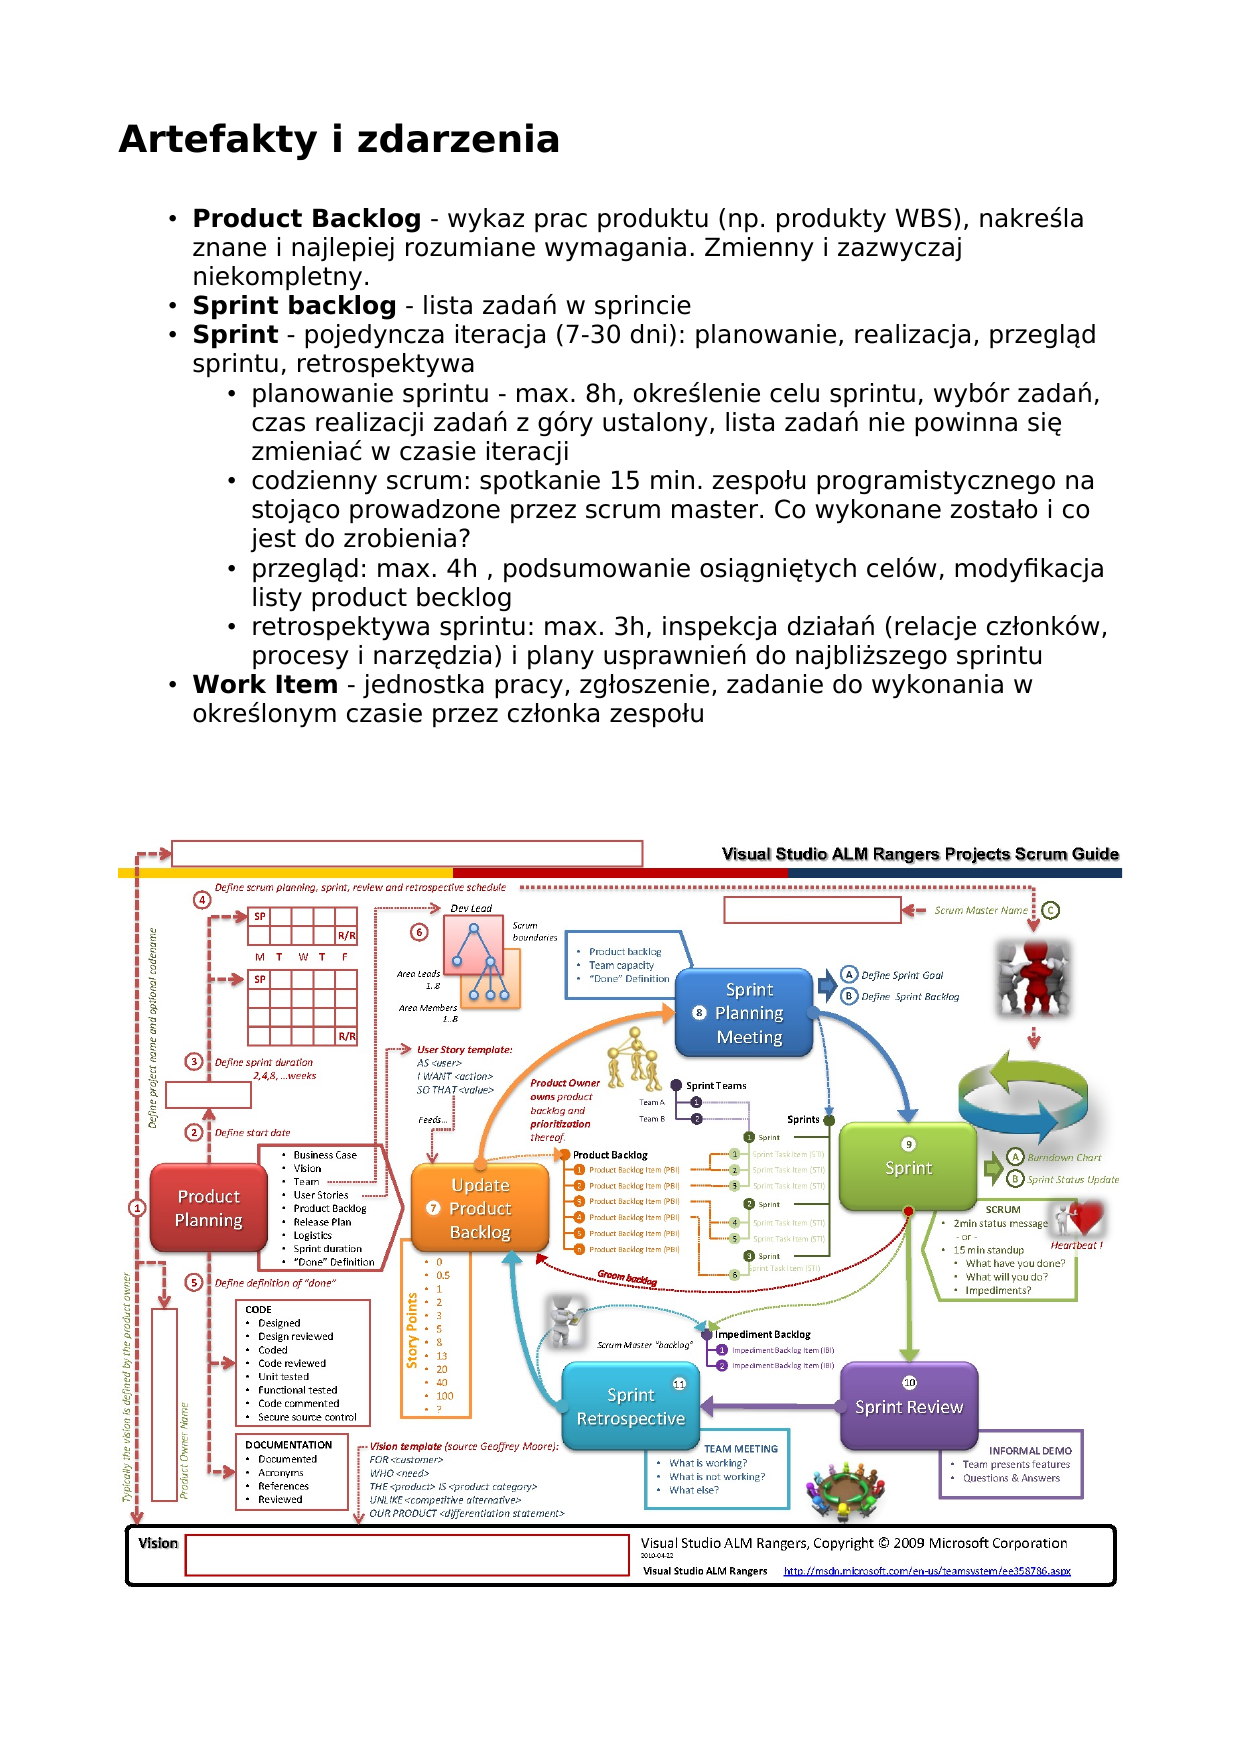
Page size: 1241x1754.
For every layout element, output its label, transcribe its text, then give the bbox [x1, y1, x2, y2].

list Sprint backlog - lista zadań w sprincie [177, 291, 1122, 320]
list planowanie sprintu - max. 8h, określenie celu sprintu, wybór zadań, czas realizacji zadań z góry ustalony, lista zadań nie powinna się zmieniać w czasie iteracji [236, 379, 1122, 466]
list przegląd: max. 4h , podsumowanie osiągniętych celów, modyfikacja listy product becklog [236, 554, 1122, 612]
list Sprint - pojedyncza iteracja (7-30 dni): planowanie, realizacja, przegląd sprintu, retrospektywa [177, 320, 1122, 379]
list codzienny scrum: spotkanie 15 min. zespołu programistycznego na stojąco prowadzone przez scrum master. Co wykonane zostało i co jest do zrobienia? [236, 466, 1122, 554]
list Product Backlog - wykaz prac produktu (np. produkty WBS), nakreśla znane i najlepiej rozumiane wymagania. Zmienny i zazwyczaj niekompletny. [177, 204, 1122, 291]
subtitle Artefakty i zdarzenia [118, 118, 1122, 162]
picture [118, 839, 1123, 1593]
list Work Item - jednostka pracy, zgłoszenie, zadanie do wykonania w określonym czasie przez członka zespołu [177, 670, 1122, 729]
list retrospektywa sprintu: max. 3h, inspekcja działań (relacje członków, procesy i narzędzia) i plany usprawnień do najbliższego sprintu [236, 612, 1122, 670]
